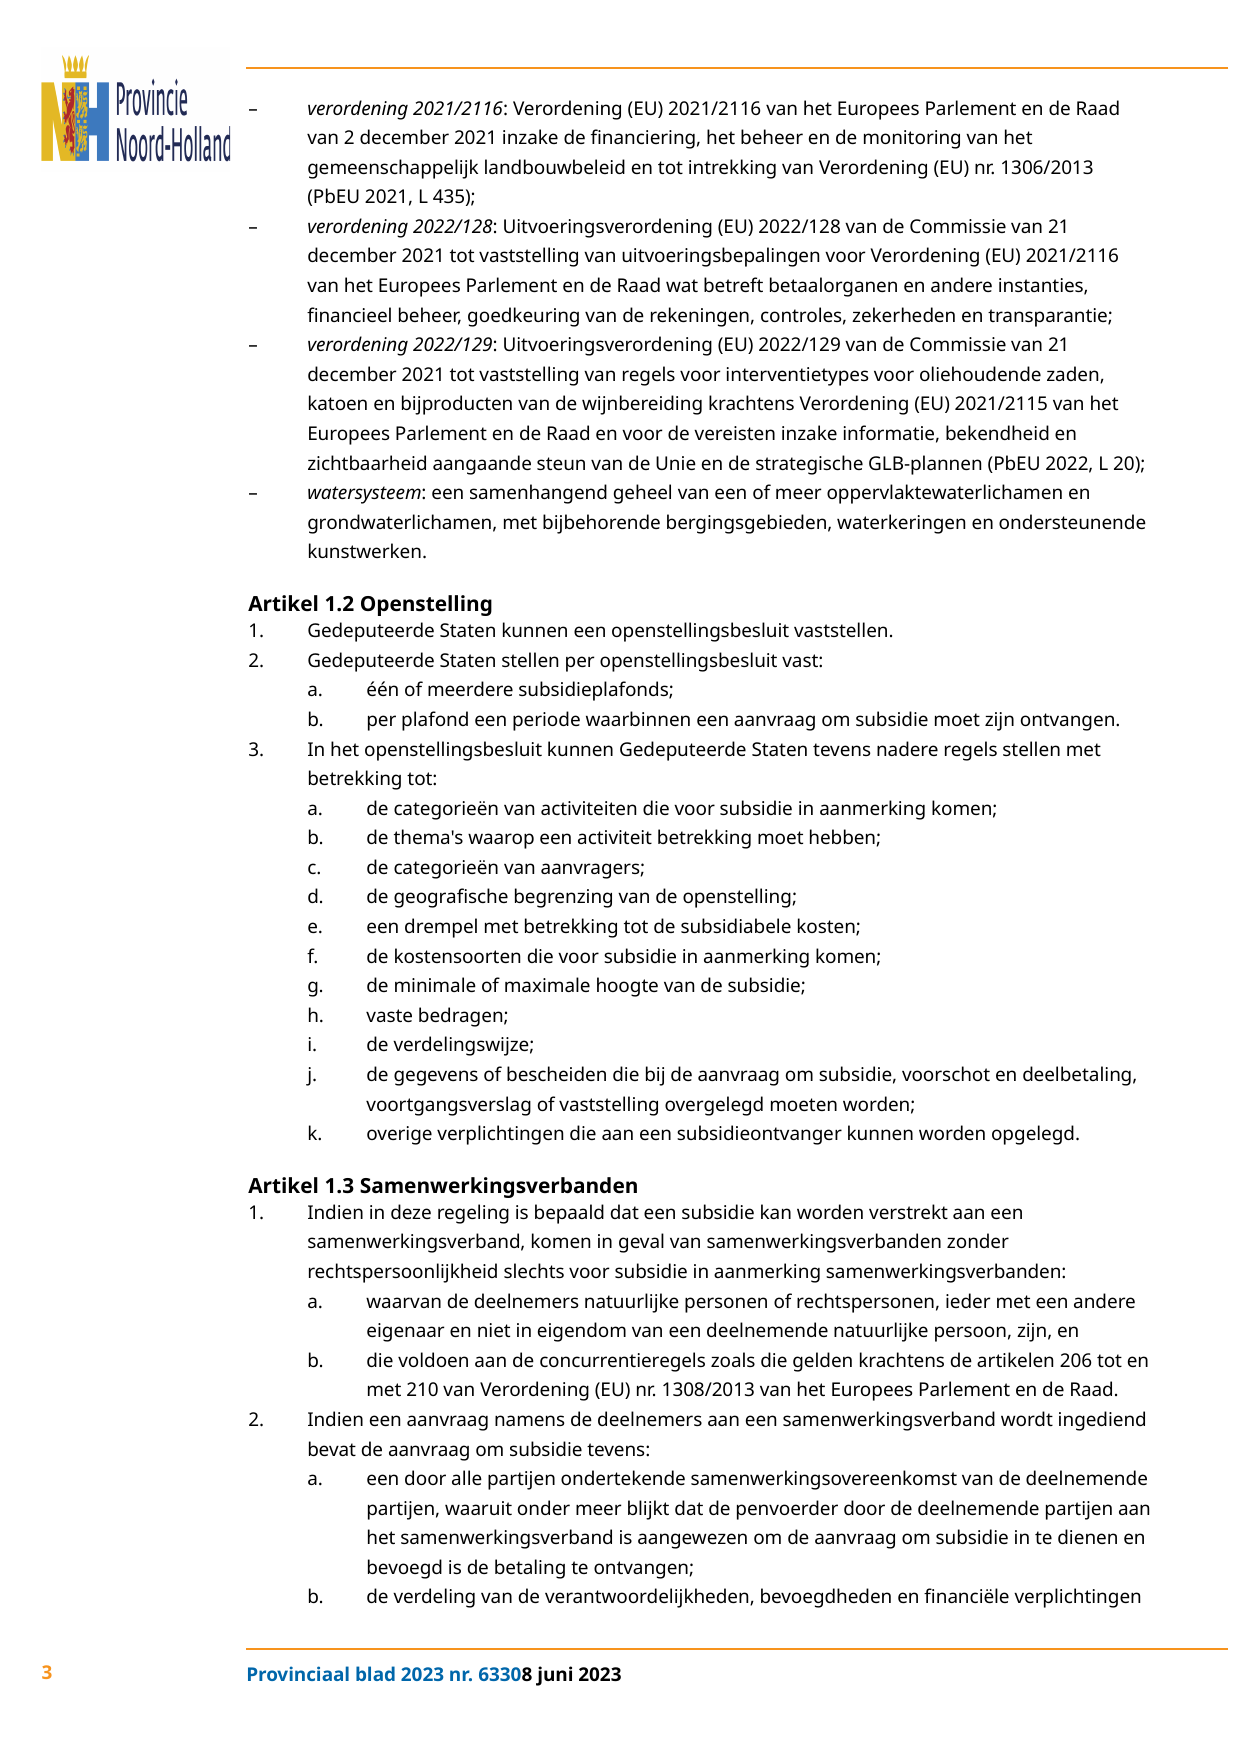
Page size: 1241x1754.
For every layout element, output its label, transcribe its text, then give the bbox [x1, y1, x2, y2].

list de verdeling van de verantwoordelijkheden, bevoegdheden en financiële verplichtingen [307, 1584, 1152, 1609]
list de verdelingswijze; [307, 1032, 1152, 1057]
list Gedeputeerde Staten kunnen een openstellingsbesluit vaststellen. [248, 617, 1152, 643]
text Artikel 1.3 Samenwerkingsverbanden [248, 1171, 1152, 1199]
list verordening 2021/2116: Verordening (EU) 2021/2116 van het Europees Parlement en de Raad van 2 december 2021 inzake de financiering, het beheer en de monitoring van het gemeenschappelijk landbouwbeleid en tot intrekking van Verordening (EU) nr. 1306/2013 (PbEU 2021, L 435); [248, 95, 1152, 209]
list per plafond een periode waarbinnen een aanvraag om subsidie moet zijn ontvangen. [307, 706, 1152, 732]
list waarvan de deelnemers natuurlijke personen of rechtspersonen, ieder met een andere eigenaar en niet in eigendom van een deelnemende natuurlijke persoon, zijn, en [307, 1288, 1152, 1343]
list de kostensoorten die voor subsidie in aanmerking komen; [307, 943, 1152, 968]
list de thema's waarop een activiteit betrekking moet hebben; [307, 824, 1152, 850]
list overige verplichtingen die aan een subsidieontvanger kunnen worden opgelegd. [307, 1120, 1152, 1146]
text Artikel 1.2 Openstelling [248, 589, 1152, 617]
list een door alle partijen ondertekende samenwerkingsovereenkomst van de deelnemende partijen, waaruit onder meer blijkt dat de penvoerder door de deelnemende partijen aan het samenwerkingsverband is aangewezen om de aanvraag om subsidie in te dienen en bevoegd is de betaling te ontvangen; [307, 1465, 1152, 1580]
list Indien in deze regeling is bepaald dat een subsidie kan worden verstrekt aan een samenwerkingsverband, komen in geval van samenwerkingsverbanden zonder rechtspersoonlijkheid slechts voor subsidie in aanmerking samenwerkingsverbanden: [248, 1199, 1152, 1284]
list de categorieën van aanvragers; [307, 854, 1152, 880]
list In het openstellingsbesluit kunnen Gedeputeerde Staten tevens nadere regels stellen met betrekking tot: [248, 736, 1152, 791]
list de gegevens of bescheiden die bij de aanvraag om subsidie, voorschot en deelbetaling, voortgangsverslag of vaststelling overgelegd moeten worden; [307, 1061, 1152, 1116]
list Indien een aanvraag namens de deelnemers aan een samenwerkingsverband wordt ingediend bevat de aanvraag om subsidie tevens: [248, 1406, 1152, 1462]
picture [41, 47, 231, 172]
list verordening 2022/128: Uitvoeringsverordening (EU) 2022/128 van de Commissie van 21 december 2021 tot vaststelling van uitvoeringsbepalingen voor Verordening (EU) 2021/2116 van het Europees Parlement en de Raad wat betreft betaalorganen en andere instanties, financieel beheer, goedkeuring van de rekeningen, controles, zekerheden en transparantie; [248, 213, 1152, 328]
list de minimale of maximale hoogte van de subsidie; [307, 972, 1152, 998]
list één of meerdere subsidieplafonds; [307, 677, 1152, 702]
list de geografische begrenzing van de openstelling; [307, 884, 1152, 909]
list Gedeputeerde Staten stellen per openstellingsbesluit vast: [248, 647, 1152, 673]
list vaste bedragen; [307, 1002, 1152, 1028]
list die voldoen aan de concurrentieregels zoals die gelden krachtens de artikelen 206 tot en met 210 van Verordening (EU) nr. 1308/2013 van het Europees Parlement en de Raad. [307, 1347, 1152, 1402]
list verordening 2022/129: Uitvoeringsverordening (EU) 2022/129 van de Commissie van 21 december 2021 tot vaststelling van regels voor interventietypes voor oliehoudende zaden, katoen en bijproducten van de wijnbereiding krachtens Verordening (EU) 2021/2115 van het Europees Parlement en de Raad en voor de vereisten inzake informatie, bekendheid en zichtbaarheid aangaande steun van de Unie en de strategische GLB-plannen (PbEU 2022, L 20); [248, 331, 1152, 476]
list de categorieën van activiteiten die voor subsidie in aanmerking komen; [307, 795, 1152, 821]
list een drempel met betrekking tot de subsidiabele kosten; [307, 913, 1152, 939]
list watersysteem: een samenhangend geheel van een of meer oppervlaktewaterlichamen en grondwaterlichamen, met bijbehorende bergingsgebieden, waterkeringen en ondersteunende kunstwerken. [248, 479, 1152, 564]
